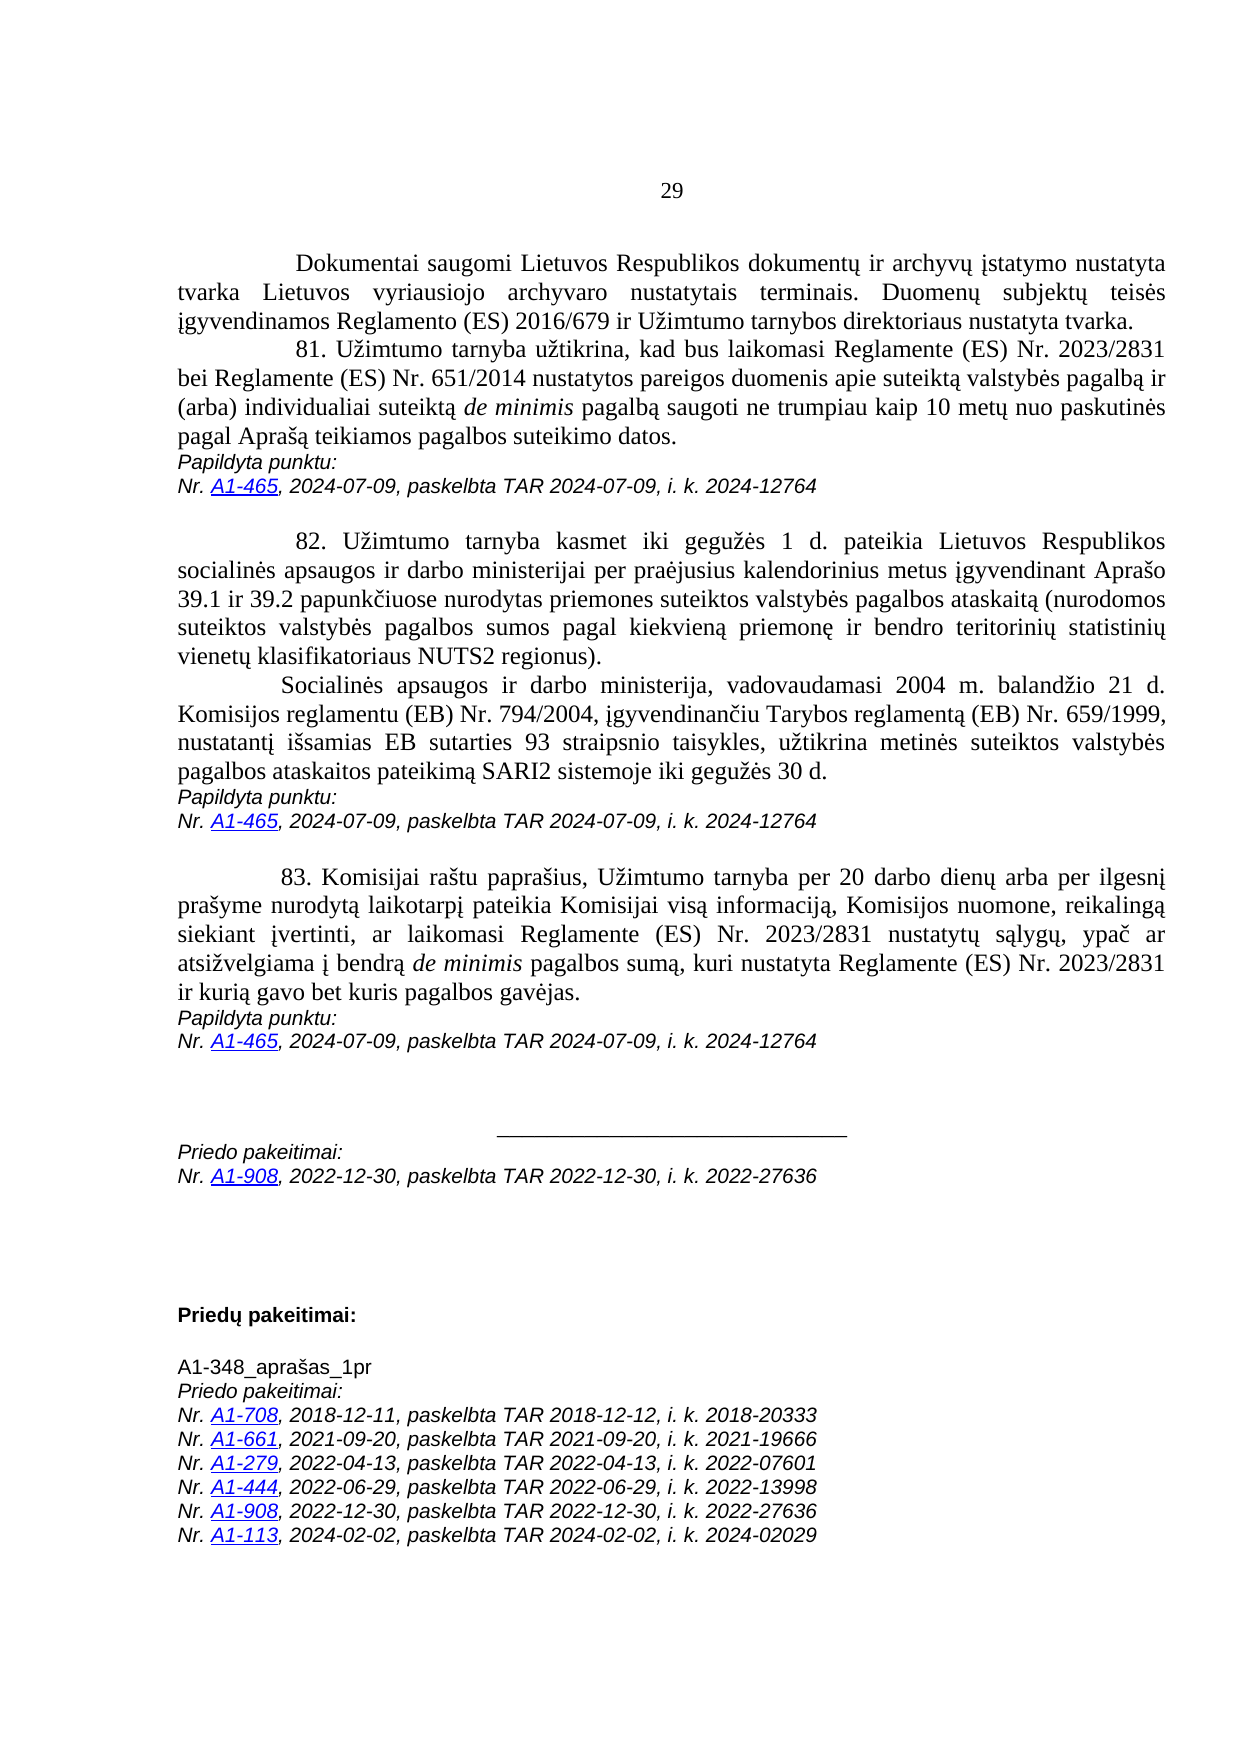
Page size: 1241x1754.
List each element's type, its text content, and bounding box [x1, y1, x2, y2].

text 83. Komisijai raštu paprašius, Užimtumo tarnyba per 20 darbo dienų arba per ilgesnį prašyme nurodytą laikotarpį pateikia Komisijai visą informaciją, Komisijos nuomone, reikalingą siekiant įvertinti, ar laikomasi Reglamente (ES) Nr. 2023/2831 nustatytų sąlygų, ypač ar atsižvelgiama į bendrą de minimis pagalbos sumą, kuri nustatyta Reglamente (ES) Nr. 2023/2831 ir kurią gavo bet kuris pagalbos gavėjas. [177, 862, 1167, 1005]
text 82. Užimtumo tarnyba kasmet iki gegužės 1 d. pateikia Lietuvos Respublikos socialinės apsaugos ir darbo ministerijai per praėjusius kalendorinius metus įgyvendinant Aprašo 39.1 ir 39.2 papunkčiuose nurodytas priemones suteiktos valstybės pagalbos ataskaitą (nurodomos suteiktos valstybės pagalbos sumos pagal kiekvieną priemonę ir bendro teritorinių statistinių vienetų klasifikatoriaus NUTS2 regionus). [177, 526, 1167, 670]
text Nr. A1-908, 2022-12-30, paskelbta TAR 2022-12-30, i. k. 2022-27636 [177, 1163, 1167, 1187]
text Nr. A1-465, 2024-07-09, paskelbta TAR 2024-07-09, i. k. 2024-12764 [177, 1029, 1167, 1053]
text Nr. A1-465, 2024-07-09, paskelbta TAR 2024-07-09, i. k. 2024-12764 [177, 809, 1167, 833]
text Nr. A1-113, 2024-02-02, paskelbta TAR 2024-02-02, i. k. 2024-02029 [177, 1523, 1167, 1547]
text A1-348_aprašas_1pr [177, 1355, 1167, 1379]
text Priedo pakeitimai: [177, 1379, 1167, 1403]
text Priedo pakeitimai: [177, 1139, 1167, 1163]
text Dokumentai saugomi Lietuvos Respublikos dokumentų ir archyvų įstatymo nustatyta tvarka Lietuvos vyriausiojo archyvaro nustatytais terminais. Duomenų subjektų teisės įgyvendinamos Reglamento (ES) 2016/679 ir Užimtumo tarnybos direktoriaus nustatyta tvarka. [177, 248, 1167, 334]
text Priedų pakeitimai: [177, 1302, 1167, 1326]
text Socialinės apsaugos ir darbo ministerija, vadovaudamasi 2004 m. balandžio 21 d. Komisijos reglamentu (EB) Nr. 794/2004, įgyvendinančiu Tarybos reglamentą (EB) Nr. 659/1999, nustatantį išsamias EB sutarties 93 straipsnio taisykles, užtikrina metinės suteiktos valstybės pagalbos ataskaitos pateikimą SARI2 sistemoje iki gegužės 30 d. [177, 670, 1167, 785]
text Nr. A1-661, 2021-09-20, paskelbta TAR 2021-09-20, i. k. 2021-19666 [177, 1427, 1167, 1451]
text Nr. A1-908, 2022-12-30, paskelbta TAR 2022-12-30, i. k. 2022-27636 [177, 1499, 1167, 1523]
text Papildyta punktu: [177, 1005, 1167, 1029]
text Nr. A1-279, 2022-04-13, paskelbta TAR 2022-04-13, i. k. 2022-07601 [177, 1451, 1167, 1475]
text Nr. A1-708, 2018-12-11, paskelbta TAR 2018-12-12, i. k. 2018-20333 [177, 1403, 1167, 1427]
text Nr. A1-444, 2022-06-29, paskelbta TAR 2022-06-29, i. k. 2022-13998 [177, 1475, 1167, 1499]
text Papildyta punktu: [177, 449, 1167, 473]
text Papildyta punktu: [177, 785, 1167, 809]
text 81. Užimtumo tarnyba užtikrina, kad bus laikomasi Reglamente (ES) Nr. 2023/2831 bei Reglamente (ES) Nr. 651/2014 nustatytos pareigos duomenis apie suteiktą valstybės pagalbą ir (arba) individualiai suteiktą de minimis pagalbą saugoti ne trumpiau kaip 10 metų nuo paskutinės pagal Aprašą teikiamos pagalbos suteikimo datos. [177, 334, 1167, 449]
text Nr. A1-465, 2024-07-09, paskelbta TAR 2024-07-09, i. k. 2024-12764 [177, 473, 1167, 497]
text ____________________________ [177, 1111, 1167, 1139]
